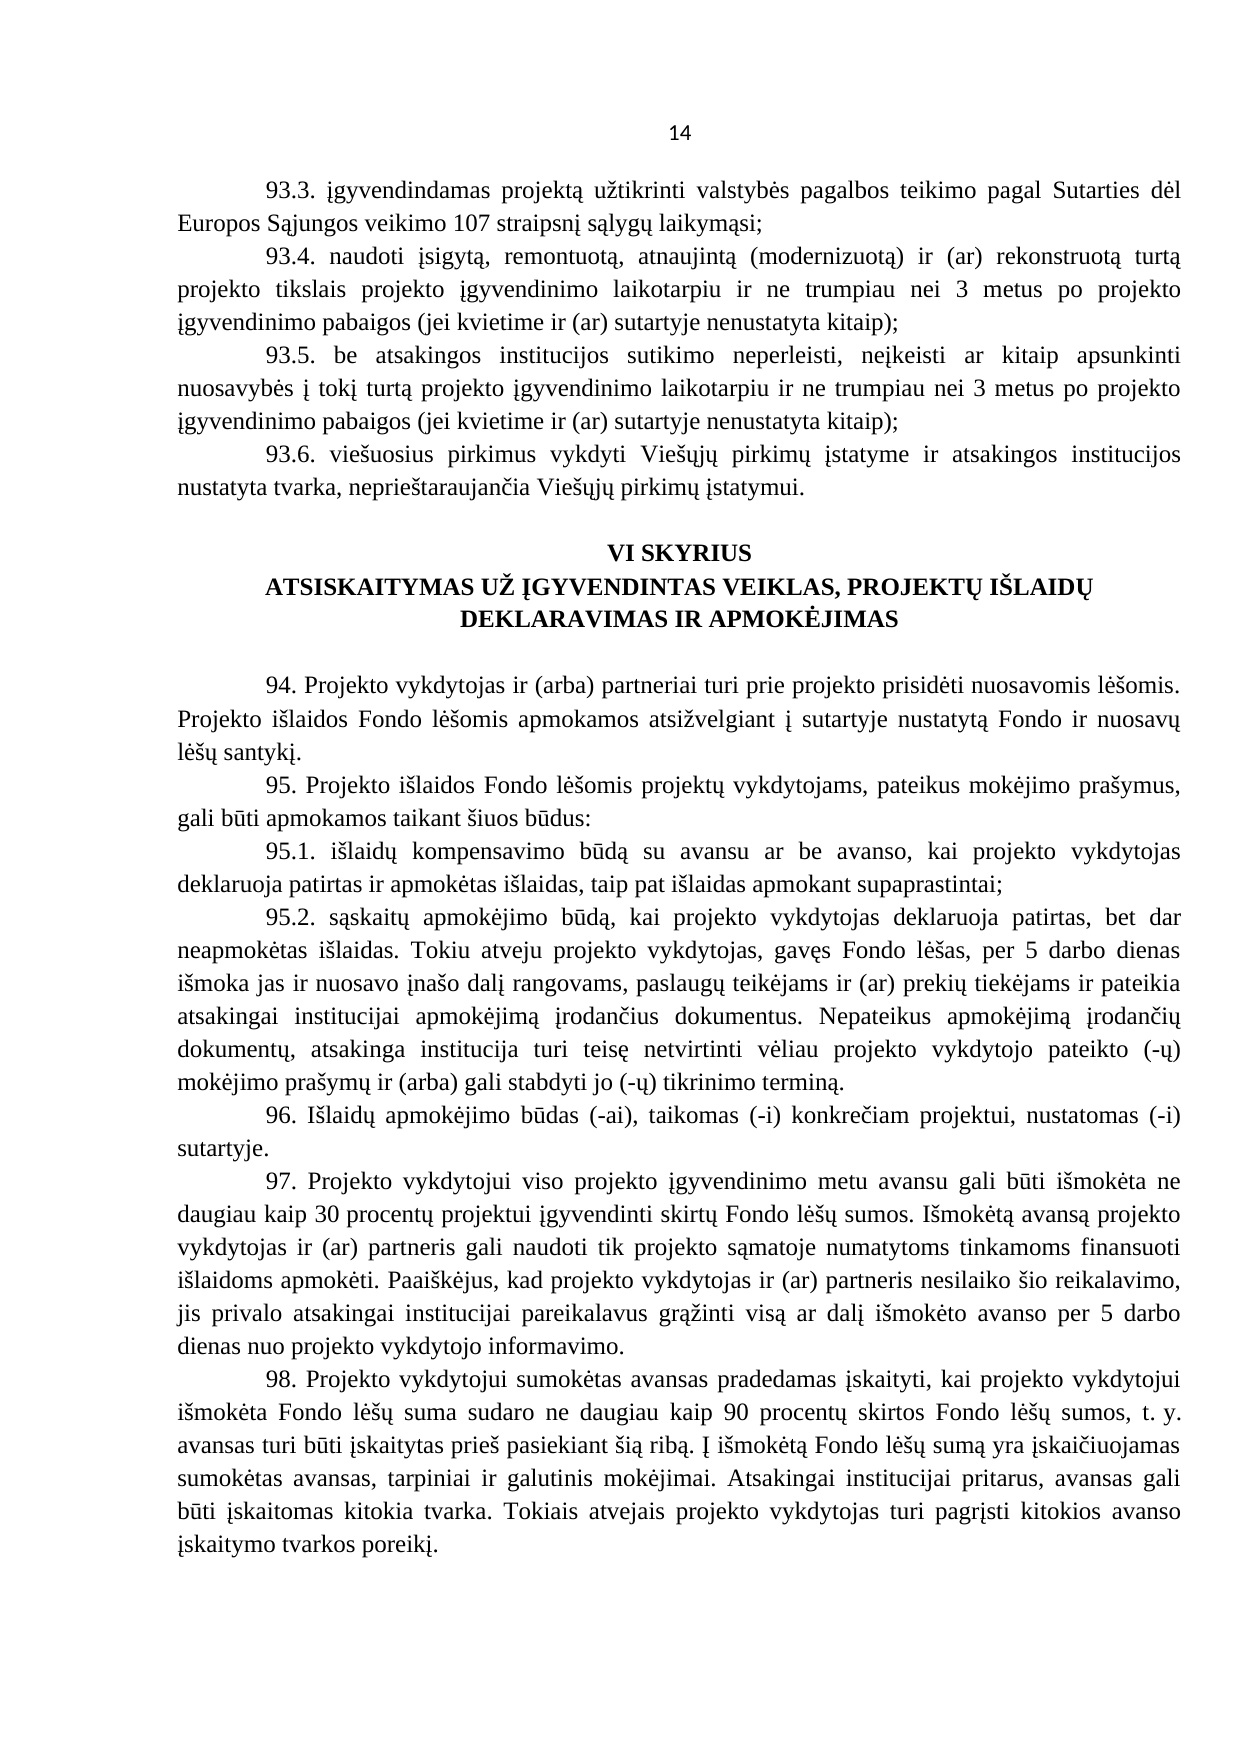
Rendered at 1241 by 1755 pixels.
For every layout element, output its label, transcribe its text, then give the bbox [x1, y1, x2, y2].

text VI SKYRIUS [177, 538, 1182, 567]
text 94. Projekto vykdytojas ir (arba) partneriai turi prie projekto prisidėti nuosavomis lėšomis. Projekto išlaidos Fondo lėšomis apmokamos atsižvelgiant į sutartyje nustatytą Fondo ir nuosavų lėšų santykį. [177, 671, 1182, 765]
text 97. Projekto vykdytojui viso projekto įgyvendinimo metu avansu gali būti išmokėta ne daugiau kaip 30 procentų projektui įgyvendinti skirtų Fondo lėšų sumos. Išmokėtą avansą projekto vykdytojas ir (ar) partneris gali naudoti tik projekto sąmatoje numatytoms tinkamoms finansuoti išlaidoms apmokėti. Paaiškėjus, kad projekto vykdytojas ir (ar) partneris nesilaiko šio reikalavimo, jis privalo atsakingai institucijai pareikalavus grąžinti visą ar dalį išmokėto avanso per 5 darbo dienas nuo projekto vykdytojo informavimo. [177, 1166, 1182, 1360]
text 95. Projekto išlaidos Fondo lėšomis projektų vykdytojams, pateikus mokėjimo prašymus, gali būti apmokamos taikant šiuos būdus: [177, 770, 1182, 831]
text 93.3. įgyvendindamas projektą užtikrinti valstybės pagalbos teikimo pagal Sutarties dėl Europos Sąjungos veikimo 107 straipsnį sąlygų laikymąsi; [177, 175, 1182, 237]
text 93.4. naudoti įsigytą, remontuotą, atnaujintą (modernizuotą) ir (ar) rekonstruotą turtą projekto tikslais projekto įgyvendinimo laikotarpiu ir ne trumpiau nei 3 metus po projekto įgyvendinimo pabaigos (jei kvietime ir (ar) sutartyje nenustatyta kitaip); [177, 241, 1182, 336]
text ATSISKAITYMAS UŽ ĮGYVENDINTAS VEIKLAS, PROJEKTŲ IŠLAIDŲ DEKLARAVIMAS IR APMOKĖJIMAS [177, 572, 1182, 633]
text 96. Išlaidų apmokėjimo būdas (-ai), taikomas (-i) konkrečiam projektui, nustatomas (-i) sutartyje. [177, 1100, 1182, 1162]
text 93.5. be atsakingos institucijos sutikimo neperleisti, neįkeisti ar kitaip apsunkinti nuosavybės į tokį turtą projekto įgyvendinimo laikotarpiu ir ne trumpiau nei 3 metus po projekto įgyvendinimo pabaigos (jei kvietime ir (ar) sutartyje nenustatyta kitaip); [177, 340, 1182, 435]
text 95.2. sąskaitų apmokėjimo būdą, kai projekto vykdytojas deklaruoja patirtas, bet dar neapmokėtas išlaidas. Tokiu atveju projekto vykdytojas, gavęs Fondo lėšas, per 5 darbo dienas išmoka jas ir nuosavo įnašo dalį rangovams, paslaugų teikėjams ir (ar) prekių tiekėjams ir pateikia atsakingai institucijai apmokėjimą įrodančius dokumentus. Nepateikus apmokėjimą įrodančių dokumentų, atsakinga institucija turi teisę netvirtinti vėliau projekto vykdytojo pateikto (-ų) mokėjimo prašymų ir (arba) gali stabdyti jo (-ų) tikrinimo terminą. [177, 902, 1182, 1096]
text 95.1. išlaidų kompensavimo būdą su avansu ar be avanso, kai projekto vykdytojas deklaruoja patirtas ir apmokėtas išlaidas, taip pat išlaidas apmokant supaprastintai; [177, 836, 1182, 897]
text 93.6. viešuosius pirkimus vykdyti Viešųjų pirkimų įstatyme ir atsakingos institucijos nustatyta tvarka, neprieštaraujančia Viešųjų pirkimų įstatymui. [177, 439, 1182, 501]
text 98. Projekto vykdytojui sumokėtas avansas pradedamas įskaityti, kai projekto vykdytojui išmokėta Fondo lėšų suma sudaro ne daugiau kaip 90 procentų skirtos Fondo lėšų sumos, t. y. avansas turi būti įskaitytas prieš pasiekiant šią ribą. Į išmokėtą Fondo lėšų sumą yra įskaičiuojamas sumokėtas avansas, tarpiniai ir galutinis mokėjimai. Atsakingai institucijai pritarus, avansas gali būti įskaitomas kitokia tvarka. Tokiais atvejais projekto vykdytojas turi pagrįsti kitokios avanso įskaitymo tvarkos poreikį. [177, 1364, 1182, 1558]
